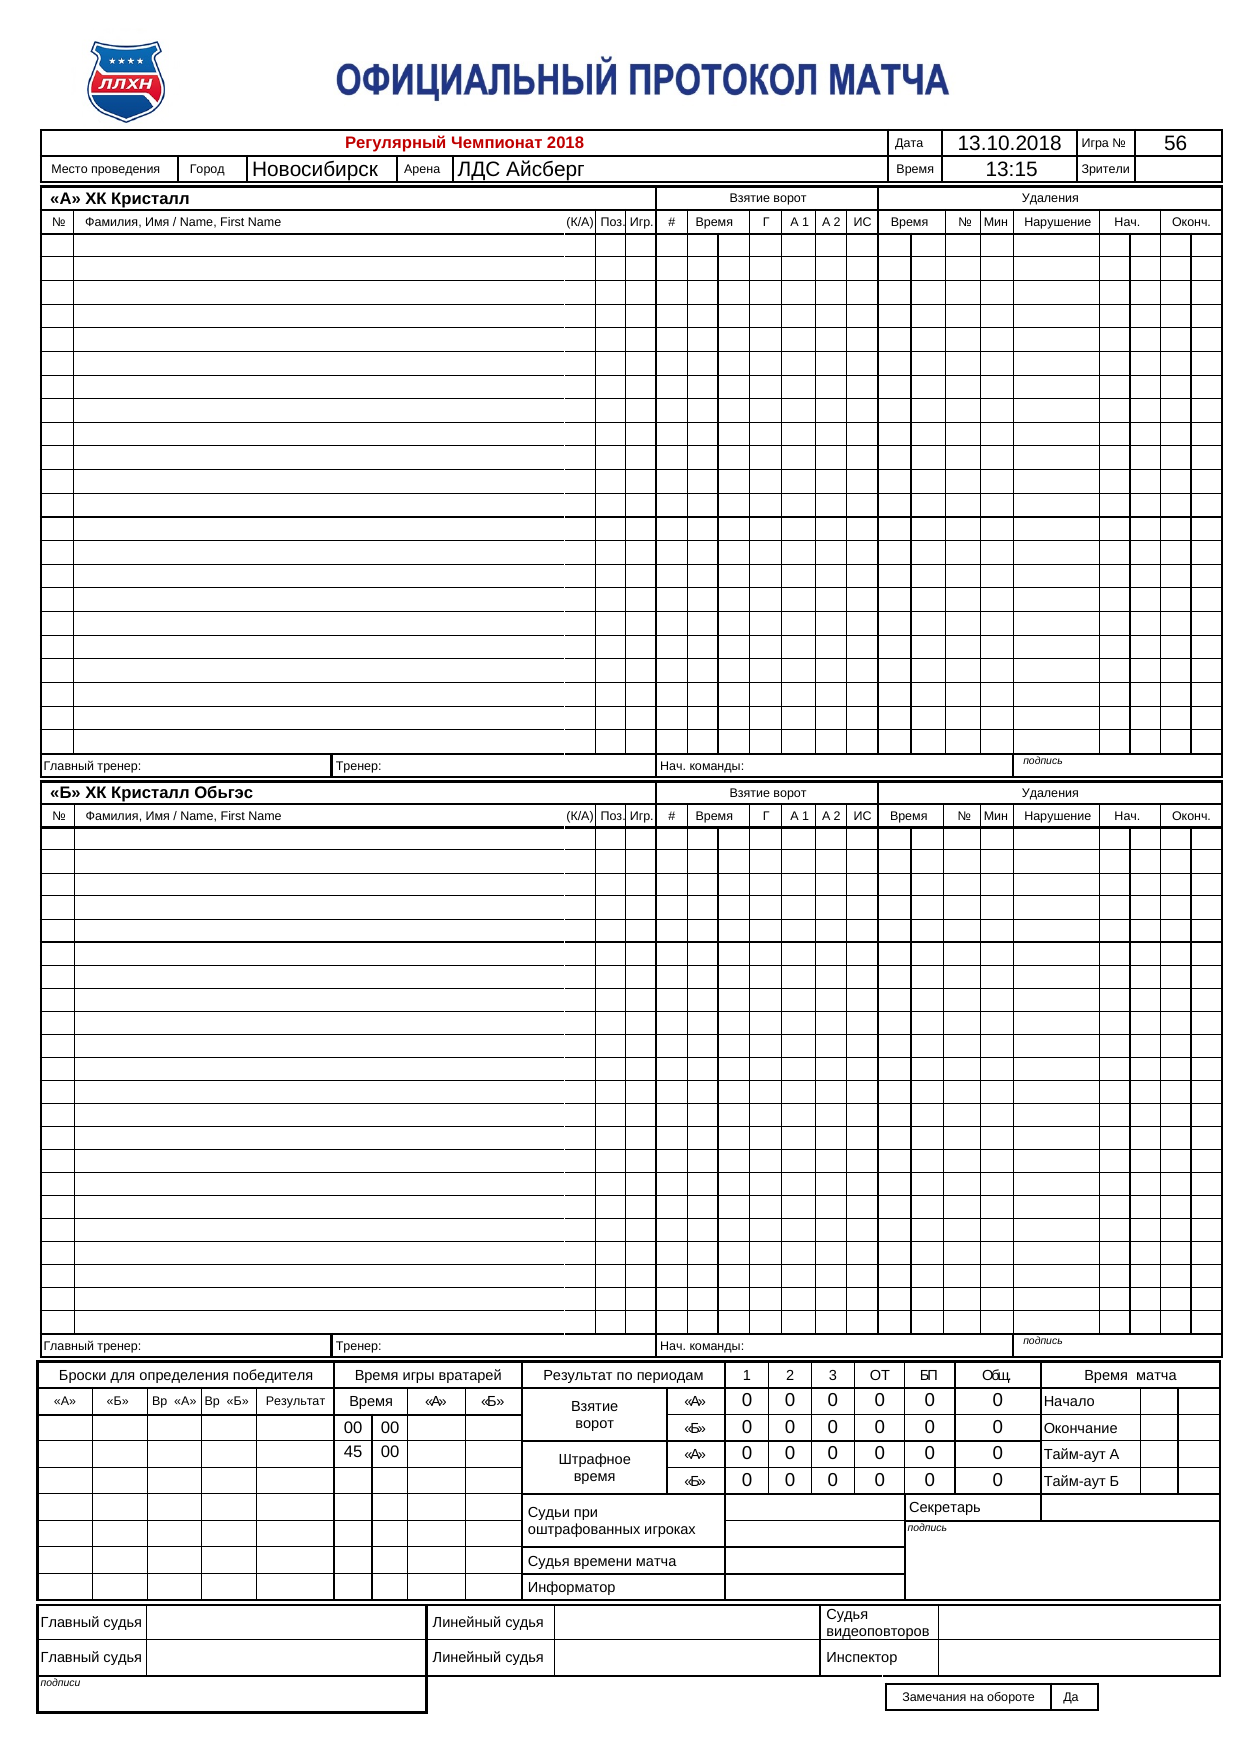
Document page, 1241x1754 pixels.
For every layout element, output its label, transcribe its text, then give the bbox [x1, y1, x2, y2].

table_cell 0 [855, 1389, 904, 1413]
table_cell [1100, 707, 1129, 729]
table_cell [944, 874, 980, 895]
table_cell [75, 1012, 564, 1033]
table_cell [373, 1468, 407, 1493]
table_cell [1014, 612, 1099, 634]
table_cell [879, 235, 910, 256]
table_cell [912, 518, 945, 540]
table_cell ИС [847, 805, 877, 826]
table_cell [782, 281, 815, 303]
table_cell [42, 1242, 74, 1264]
table_cell [1192, 659, 1221, 682]
table_cell [42, 874, 74, 895]
table_cell [688, 446, 717, 469]
table_cell [657, 989, 687, 1011]
table_cell [626, 1173, 655, 1195]
table_cell [750, 446, 781, 469]
table_cell [1192, 943, 1221, 964]
table_cell [946, 399, 980, 422]
table_cell [565, 1265, 595, 1287]
table_cell [944, 1104, 980, 1126]
table_cell «Б» [668, 1468, 724, 1493]
table_cell [565, 305, 595, 327]
table_cell [1014, 541, 1099, 564]
table_cell [1014, 636, 1099, 658]
table_cell [42, 920, 74, 941]
table_header 56 [1136, 131, 1221, 155]
table_cell [93, 1521, 147, 1546]
table_header Да [1052, 1685, 1097, 1709]
table_cell [93, 1441, 147, 1467]
table_cell [1161, 305, 1190, 327]
table_cell [257, 1574, 333, 1599]
table_cell [1192, 305, 1221, 327]
table_cell [596, 588, 625, 611]
table_cell [750, 518, 781, 540]
table_cell [1100, 588, 1129, 611]
table_header 13.10.2018 [943, 131, 1076, 155]
table_cell [466, 1494, 521, 1520]
table_cell [596, 376, 625, 398]
table_cell [719, 1058, 749, 1079]
table_cell [879, 399, 910, 422]
table_cell [1161, 423, 1190, 445]
table_cell [1161, 1058, 1190, 1079]
table_cell [657, 399, 687, 422]
table_cell [944, 1196, 980, 1218]
table_cell Игр. [626, 805, 655, 826]
table_cell [1014, 1081, 1099, 1103]
table_cell [719, 966, 749, 987]
table_header 1 [726, 1363, 768, 1387]
table_cell [408, 1416, 465, 1440]
table_cell [879, 305, 910, 327]
table_cell [42, 943, 74, 964]
table_cell [944, 1173, 980, 1195]
table_cell [981, 541, 1013, 564]
table_cell [847, 612, 877, 634]
table_cell [688, 730, 717, 753]
table_cell [750, 257, 781, 280]
table_cell [688, 612, 717, 634]
table_cell [1131, 588, 1160, 611]
table_cell Место проведения [42, 157, 177, 181]
table_cell [1014, 659, 1099, 682]
table_cell [750, 683, 781, 706]
table_cell [626, 1288, 655, 1310]
table_cell 0 [812, 1389, 854, 1413]
table_cell [626, 399, 655, 422]
table_cell [657, 1150, 687, 1172]
table_cell [981, 943, 1013, 964]
table_cell [1192, 376, 1221, 398]
table_cell [657, 1035, 687, 1057]
table_cell [1100, 1150, 1129, 1172]
table_cell [912, 730, 945, 753]
table_cell [719, 1081, 749, 1103]
table_cell [912, 683, 945, 706]
table_cell [1100, 1196, 1129, 1218]
table_cell [565, 1081, 595, 1103]
table_cell [657, 966, 687, 987]
table_cell [944, 1288, 980, 1310]
table_cell ИС [847, 211, 877, 233]
table_cell [912, 1150, 943, 1172]
table_cell [74, 257, 564, 280]
table_cell [1192, 399, 1221, 422]
table_cell [912, 423, 945, 445]
table_cell [1014, 446, 1099, 469]
table_cell [1014, 896, 1099, 918]
table_cell [42, 235, 73, 256]
table_cell [1192, 541, 1221, 564]
table_cell [879, 829, 910, 849]
table_cell [719, 874, 749, 895]
table_cell [42, 1012, 74, 1033]
table_cell [596, 707, 625, 729]
table_cell [912, 989, 943, 1011]
table_cell [1192, 470, 1221, 493]
table_cell Город [179, 157, 246, 181]
table_cell [946, 518, 980, 540]
table_cell [1161, 518, 1190, 540]
table_cell [782, 1035, 815, 1057]
table_cell [1100, 328, 1129, 351]
table_cell [688, 1035, 717, 1057]
table_cell [1192, 446, 1221, 469]
table_cell А 2 [816, 211, 846, 233]
table_cell [202, 1547, 256, 1573]
table_cell [981, 281, 1013, 303]
table_cell [596, 1265, 625, 1287]
table_cell [74, 683, 564, 706]
table_cell [148, 1521, 201, 1546]
table_cell [981, 1196, 1013, 1218]
table_cell [1161, 376, 1190, 398]
table_cell [1100, 659, 1129, 682]
table_cell [879, 470, 910, 493]
table_cell Поз. [596, 805, 625, 826]
table_cell [782, 518, 815, 540]
table_cell [912, 446, 945, 469]
table_cell [939, 1606, 1219, 1639]
table_cell [912, 1173, 943, 1195]
table_cell [1161, 1265, 1190, 1287]
table_cell [782, 989, 815, 1011]
table_cell [626, 989, 655, 1011]
table_cell [1192, 850, 1221, 872]
table_cell Начало [1042, 1389, 1140, 1413]
table_cell [879, 730, 910, 753]
table_cell [1131, 989, 1160, 1011]
table_cell [1161, 541, 1190, 564]
table_cell [1136, 157, 1221, 181]
table_cell [565, 683, 595, 706]
table_cell [565, 328, 595, 351]
table_cell Главный судья [39, 1606, 146, 1639]
table_cell [74, 518, 564, 540]
table_cell [373, 1521, 407, 1546]
table_cell [879, 1265, 910, 1287]
table_cell [946, 707, 980, 729]
table_cell [147, 1640, 425, 1675]
table_cell [750, 612, 781, 634]
table_cell [657, 541, 687, 564]
table_cell [1014, 1288, 1099, 1310]
table_cell [816, 966, 846, 987]
table_cell [847, 565, 877, 587]
table_cell [719, 305, 749, 327]
table_cell [719, 446, 749, 469]
table_cell [782, 541, 815, 564]
table_cell Новосибирск [248, 157, 396, 181]
table_cell [981, 1012, 1013, 1033]
table_cell [726, 1575, 904, 1599]
table_cell [981, 423, 1013, 445]
table_cell [912, 896, 943, 918]
table_cell [782, 1219, 815, 1241]
table_cell [1014, 874, 1099, 895]
table_cell [1014, 829, 1099, 849]
table_cell [879, 541, 910, 564]
table_cell [657, 446, 687, 469]
table_cell [688, 874, 717, 895]
table_cell [782, 920, 815, 941]
table_cell [750, 966, 781, 987]
table_cell [565, 423, 595, 445]
table_cell [565, 399, 595, 422]
table_cell [1192, 328, 1221, 351]
table_cell [1161, 257, 1190, 280]
table_cell [1131, 850, 1160, 872]
table_cell [565, 1242, 595, 1264]
table_cell [565, 541, 595, 564]
table_cell [688, 470, 717, 493]
table_cell Время [335, 1389, 407, 1413]
table_cell [879, 943, 910, 964]
table_cell [879, 989, 910, 1011]
table_cell [750, 1288, 781, 1310]
table_cell Штрафное время [523, 1442, 666, 1493]
table_cell [879, 683, 910, 706]
table_cell [719, 565, 749, 587]
table_cell [657, 896, 687, 918]
table_cell [565, 470, 595, 493]
table_header Игра № [1078, 131, 1134, 155]
table_cell [879, 1035, 910, 1057]
table_cell [596, 305, 625, 327]
table_cell [1192, 494, 1221, 516]
table_cell [1100, 1127, 1129, 1149]
table_cell [750, 470, 781, 493]
table_cell [782, 612, 815, 634]
table_cell подпись [1014, 755, 1221, 776]
table_cell [1100, 943, 1129, 964]
table_cell [847, 850, 877, 872]
table_cell [75, 1173, 564, 1195]
table_cell [847, 305, 877, 327]
table_cell # [657, 211, 687, 233]
table_cell Время [879, 805, 943, 826]
table_cell [981, 399, 1013, 422]
table_cell [1131, 1104, 1160, 1126]
table_cell [626, 494, 655, 516]
table_cell [42, 1173, 74, 1195]
table_cell [1100, 541, 1129, 564]
picture [5, 28, 1179, 129]
table_cell [335, 1547, 371, 1573]
table_cell [1131, 1242, 1160, 1264]
table_cell [1100, 235, 1129, 256]
table_cell [1161, 1104, 1190, 1126]
table_cell [1014, 943, 1099, 964]
table_cell [1131, 281, 1160, 303]
table_cell [596, 257, 625, 280]
table_cell [816, 1012, 846, 1033]
table_cell [981, 966, 1013, 987]
table_cell [202, 1574, 256, 1599]
table_cell [335, 1521, 371, 1546]
table_cell Нач. команды: [657, 755, 1012, 776]
table_cell [1161, 328, 1190, 351]
table_cell [466, 1468, 521, 1493]
table_cell [1014, 494, 1099, 516]
table_cell [42, 1104, 74, 1126]
table_cell [657, 636, 687, 658]
table_cell [596, 966, 625, 987]
table_cell [657, 588, 687, 611]
table_cell [75, 1265, 564, 1287]
table_cell [626, 707, 655, 729]
table_cell 0 [905, 1442, 954, 1467]
table_cell [981, 1311, 1013, 1333]
table_cell [1192, 1012, 1221, 1033]
table_cell [688, 966, 717, 987]
table_cell Оконч. [1161, 211, 1221, 233]
table_cell [42, 1219, 74, 1241]
table_cell [1014, 470, 1099, 493]
table_cell [981, 829, 1013, 849]
table_cell [782, 659, 815, 682]
table_cell Время [688, 211, 749, 233]
table_cell [1014, 1012, 1099, 1033]
table_cell [816, 1311, 846, 1333]
table_cell Игр. [626, 211, 655, 233]
table_cell [626, 257, 655, 280]
table_cell [944, 1242, 980, 1264]
table_cell [1192, 920, 1221, 941]
table_cell [42, 1127, 74, 1149]
table_cell [944, 1035, 980, 1057]
table_cell [1014, 683, 1099, 706]
table_cell 0 [855, 1468, 904, 1493]
table_cell [912, 399, 945, 422]
table_cell [719, 1196, 749, 1218]
table_cell [75, 1035, 564, 1057]
table_cell [946, 257, 980, 280]
table_cell [719, 707, 749, 729]
table_cell [596, 1288, 625, 1310]
table_cell [626, 1035, 655, 1057]
table_cell Фамилия, Имя / Name, First Name [75, 805, 565, 826]
table_cell [879, 707, 910, 729]
table_cell [879, 1012, 910, 1033]
table_cell [1131, 659, 1160, 682]
table_cell [657, 1012, 687, 1033]
table_cell [847, 920, 877, 941]
table_cell [688, 257, 717, 280]
table_cell [626, 305, 655, 327]
table_cell [93, 1547, 147, 1573]
table_cell № [944, 805, 980, 826]
table_cell [719, 636, 749, 658]
table_cell [1161, 588, 1190, 611]
table_cell [1100, 636, 1129, 658]
table_cell [565, 612, 595, 634]
table_cell [1161, 636, 1190, 658]
table_cell [1179, 1441, 1219, 1467]
table_cell [1100, 257, 1129, 280]
table_cell [1100, 1035, 1129, 1057]
table_cell [1192, 1242, 1221, 1264]
table_cell [1131, 352, 1160, 374]
table_cell «Б » [466, 1389, 521, 1413]
table_cell [1161, 1127, 1190, 1149]
table_cell [1131, 518, 1160, 540]
table_cell [946, 541, 980, 564]
table_cell [750, 588, 781, 611]
table_cell [946, 612, 980, 634]
table_cell [466, 1521, 521, 1546]
table_cell [565, 376, 595, 398]
table_cell [565, 943, 595, 964]
table_cell [816, 376, 846, 398]
table_cell [688, 659, 717, 682]
table_cell [816, 659, 846, 682]
table_cell [879, 659, 910, 682]
table_cell [1100, 1242, 1129, 1264]
table_cell [847, 1058, 877, 1079]
table_cell [565, 874, 595, 895]
table_cell [1100, 612, 1129, 634]
table_cell [981, 1127, 1013, 1149]
table_cell [782, 399, 815, 422]
table_cell № [42, 211, 73, 233]
table_cell [657, 352, 687, 374]
table_cell [408, 1521, 465, 1546]
table_cell [816, 281, 846, 303]
table_cell [596, 235, 625, 256]
table_cell [565, 235, 595, 256]
table_cell [750, 305, 781, 327]
table_cell 0 [726, 1442, 768, 1467]
table_cell [750, 989, 781, 1011]
table_cell [1100, 896, 1129, 918]
table_cell [981, 1173, 1013, 1195]
table_cell [626, 541, 655, 564]
table_cell Нач. [1100, 211, 1160, 233]
table_cell [1161, 1288, 1190, 1310]
table_cell [1100, 1288, 1129, 1310]
table_cell 0 [769, 1415, 811, 1440]
table_cell [1131, 257, 1160, 280]
table_cell [847, 1288, 877, 1310]
table_cell 0 [726, 1389, 768, 1413]
table_cell [879, 1104, 910, 1126]
table_cell [912, 305, 945, 327]
table_cell [782, 423, 815, 445]
table_cell [782, 829, 815, 849]
table_cell [782, 494, 815, 516]
table_cell [750, 707, 781, 729]
table_cell [626, 1058, 655, 1079]
table_cell [1161, 730, 1190, 753]
table_cell [912, 1012, 943, 1033]
table_cell [1014, 518, 1099, 540]
table_cell [912, 1081, 943, 1103]
table_cell [1131, 494, 1160, 516]
table_cell [75, 1104, 564, 1126]
table_cell 00 [335, 1416, 371, 1440]
table_cell [657, 730, 687, 753]
table_cell [1179, 1389, 1219, 1413]
table_cell [657, 829, 687, 849]
table_cell [782, 1311, 815, 1333]
table_cell [847, 896, 877, 918]
table_header ОТ [855, 1363, 904, 1387]
table_cell [408, 1441, 465, 1467]
table_cell [688, 1311, 717, 1333]
table_cell [1192, 683, 1221, 706]
table_header Взятие ворот [657, 188, 877, 209]
table_cell [1161, 966, 1190, 987]
table_cell [1161, 850, 1190, 872]
table_cell [1100, 423, 1129, 445]
table_cell [626, 1127, 655, 1149]
table_cell [1161, 235, 1190, 256]
table_cell [688, 281, 717, 303]
table_cell [1192, 874, 1221, 895]
table_cell [74, 281, 564, 303]
table_cell [816, 1219, 846, 1241]
table_cell [981, 518, 1013, 540]
table_cell [75, 943, 564, 964]
table_cell [626, 518, 655, 540]
table_cell [596, 1173, 625, 1195]
table_cell [1131, 896, 1160, 918]
table_cell [879, 1150, 910, 1172]
table_cell [944, 850, 980, 872]
table_cell [816, 683, 846, 706]
table_cell [782, 328, 815, 351]
table_cell [946, 423, 980, 445]
table_cell [42, 1035, 74, 1057]
table_cell [39, 1441, 92, 1467]
table_cell [944, 966, 980, 987]
table_cell [1131, 683, 1160, 706]
table_cell [1192, 1035, 1221, 1057]
table_cell [782, 235, 815, 256]
table_cell [1192, 565, 1221, 587]
table_cell [688, 399, 717, 422]
table_cell [596, 1035, 625, 1057]
table_cell [1100, 850, 1129, 872]
table_cell [847, 281, 877, 303]
table_cell [847, 446, 877, 469]
table_cell Время [688, 805, 749, 826]
table_cell [1161, 612, 1190, 634]
table_cell [816, 518, 846, 540]
table_cell [1131, 328, 1160, 351]
table_cell [42, 281, 73, 303]
table_cell [719, 1173, 749, 1195]
table_cell [42, 850, 74, 872]
table_cell [782, 730, 815, 753]
table_header Регулярный Чемпионат 2018 [42, 131, 887, 155]
table_cell [912, 659, 945, 682]
table_cell [596, 874, 625, 895]
table_cell [39, 1468, 92, 1493]
table_cell [847, 352, 877, 374]
table_cell [1131, 636, 1160, 658]
table_header Замечания на обороте [887, 1685, 1050, 1709]
table_cell [816, 730, 846, 753]
table_cell [626, 829, 655, 849]
table_cell [565, 1219, 595, 1241]
table_cell [750, 328, 781, 351]
table_cell [257, 1494, 333, 1520]
table_cell Нач. [1100, 805, 1160, 826]
table_cell [912, 565, 945, 587]
table_cell [42, 730, 73, 753]
table_cell [912, 1265, 943, 1287]
table_cell [596, 1196, 625, 1218]
table_cell [719, 1311, 749, 1333]
table_cell [1131, 874, 1160, 895]
table_cell [750, 1219, 781, 1241]
table_cell [719, 257, 749, 280]
table_cell [1100, 352, 1129, 374]
table_cell [93, 1416, 147, 1440]
table_cell [750, 1242, 781, 1264]
table_cell [782, 966, 815, 987]
table_cell [1192, 235, 1221, 256]
table_cell [688, 1173, 717, 1195]
table_cell [912, 707, 945, 729]
table_cell [596, 565, 625, 587]
table_cell [39, 1494, 92, 1520]
table_cell [565, 518, 595, 540]
table_cell [719, 920, 749, 941]
table_cell Оконч. [1161, 805, 1221, 826]
table_cell [782, 1196, 815, 1218]
table_cell подписи [39, 1677, 425, 1711]
table_cell [565, 1104, 595, 1126]
table_cell [750, 943, 781, 964]
table_cell [719, 1127, 749, 1149]
table_cell [565, 588, 595, 611]
table_cell [466, 1441, 521, 1467]
table_cell [148, 1494, 201, 1520]
table_cell [1131, 565, 1160, 587]
table_cell [1141, 1441, 1177, 1467]
table_cell [1131, 541, 1160, 564]
table_cell [879, 518, 910, 540]
table_cell [565, 636, 595, 658]
table_cell [1141, 1389, 1177, 1413]
table_cell [596, 636, 625, 658]
table_cell [565, 707, 595, 729]
table_cell Мин [981, 211, 1013, 233]
table_cell [816, 1104, 846, 1126]
table_cell [946, 730, 980, 753]
table_cell [1161, 470, 1190, 493]
table_cell [42, 518, 73, 540]
table_cell [879, 1127, 910, 1149]
table_cell [657, 659, 687, 682]
table_cell [657, 305, 687, 327]
table_cell [847, 328, 877, 351]
table_cell [981, 328, 1013, 351]
table_cell [782, 352, 815, 374]
table_cell [1161, 829, 1190, 849]
table_cell [879, 1058, 910, 1079]
table_cell [782, 565, 815, 587]
table_cell [750, 1173, 781, 1195]
table_cell [719, 943, 749, 964]
table_cell [847, 1035, 877, 1057]
table_cell [912, 494, 945, 516]
table_cell [782, 305, 815, 327]
table_cell [1179, 1415, 1219, 1440]
table_cell [719, 659, 749, 682]
table_cell [93, 1574, 147, 1599]
table_cell [1192, 257, 1221, 280]
table_cell [565, 1035, 595, 1057]
table_cell [565, 352, 595, 374]
table_cell [657, 565, 687, 587]
table_cell [75, 1127, 564, 1149]
table_cell [981, 494, 1013, 516]
table_cell [74, 636, 564, 658]
table_cell Зрители [1078, 157, 1134, 181]
table_header Удаления [879, 783, 1221, 803]
table_cell [879, 920, 910, 941]
table_cell [750, 1081, 781, 1103]
table_cell [1131, 423, 1160, 445]
table_cell [816, 235, 846, 256]
table_cell [1141, 1415, 1177, 1440]
table_cell [147, 1606, 425, 1639]
table_cell [750, 920, 781, 941]
table_cell 0 [956, 1389, 1040, 1413]
table_cell [1014, 1035, 1099, 1057]
table_cell [750, 541, 781, 564]
table_cell [1014, 920, 1099, 941]
table_cell 0 [905, 1468, 954, 1493]
table_cell [626, 352, 655, 374]
table_cell [750, 423, 781, 445]
table_cell [75, 989, 564, 1011]
table_cell 0 [855, 1442, 904, 1467]
table_cell [1131, 943, 1160, 964]
table_cell [657, 612, 687, 634]
table_cell [782, 1242, 815, 1264]
table_cell [1100, 446, 1129, 469]
table_cell [816, 399, 846, 422]
table_cell [1161, 1081, 1190, 1103]
table_cell [750, 1104, 781, 1126]
table_cell [688, 328, 717, 351]
table_cell [565, 494, 595, 516]
table_cell [719, 850, 749, 872]
table_cell [946, 659, 980, 682]
table_cell А 2 [816, 805, 846, 826]
table_cell [74, 707, 564, 729]
table_cell [565, 989, 595, 1011]
table_cell [944, 1265, 980, 1287]
table_cell 0 [812, 1468, 854, 1493]
table_cell [847, 730, 877, 753]
table_cell [596, 1104, 625, 1126]
table_cell [719, 989, 749, 1011]
table_cell [912, 328, 945, 351]
table_cell [912, 874, 943, 895]
table_cell 00 [373, 1441, 407, 1467]
table_cell [1014, 707, 1099, 729]
table_cell [1100, 518, 1129, 540]
table_cell Г [750, 805, 781, 826]
table_cell [879, 328, 910, 351]
table_cell [1192, 730, 1221, 753]
table_cell [42, 1265, 74, 1287]
table_cell [688, 565, 717, 587]
table_cell [847, 1127, 877, 1149]
table_cell [42, 829, 74, 849]
table_cell [719, 896, 749, 918]
table_cell [626, 281, 655, 303]
table_cell [847, 423, 877, 445]
table_cell [981, 470, 1013, 493]
table_cell [1192, 612, 1221, 634]
table_cell [688, 1219, 717, 1241]
table_cell [912, 1219, 943, 1241]
table_cell [879, 1196, 910, 1218]
table_cell 0 [905, 1415, 954, 1440]
table_cell [816, 874, 846, 895]
table_cell [565, 1150, 595, 1172]
table_cell [782, 446, 815, 469]
table_cell [981, 683, 1013, 706]
table_cell [750, 1265, 781, 1287]
table_cell [750, 1058, 781, 1079]
table_cell [981, 1058, 1013, 1079]
table_cell 0 [769, 1442, 811, 1467]
table_cell [75, 896, 564, 918]
table_cell [626, 943, 655, 964]
table_cell [1161, 1196, 1190, 1218]
table_cell [596, 730, 625, 753]
table_cell [782, 1288, 815, 1310]
table_cell [1192, 1127, 1221, 1149]
table_cell [42, 1311, 74, 1333]
table_cell [75, 1242, 564, 1264]
table_cell [657, 1288, 687, 1310]
table_cell [981, 896, 1013, 918]
table_cell [408, 1547, 465, 1573]
table_cell [912, 588, 945, 611]
table_cell [1014, 305, 1099, 327]
table_cell [944, 989, 980, 1011]
table_cell [750, 235, 781, 256]
table_cell [42, 470, 73, 493]
table_cell Информатор [523, 1575, 724, 1599]
table_cell [719, 376, 749, 398]
table_cell [626, 850, 655, 872]
table_cell «Б» [668, 1415, 724, 1440]
table_cell [719, 423, 749, 445]
table_cell [1192, 1219, 1221, 1241]
table_cell [750, 494, 781, 516]
table_header 2 [769, 1363, 811, 1387]
table_cell [1014, 1150, 1099, 1172]
table_cell [565, 1288, 595, 1310]
table_cell [879, 446, 910, 469]
table_cell [912, 376, 945, 398]
table_cell [1131, 1035, 1160, 1057]
table_cell [1014, 1127, 1099, 1149]
table_cell [373, 1494, 407, 1520]
table_cell [626, 1104, 655, 1126]
table_cell [688, 920, 717, 941]
table_cell [946, 588, 980, 611]
table_cell [816, 565, 846, 587]
table_cell [626, 1242, 655, 1264]
table_cell [42, 399, 73, 422]
table_cell [816, 1035, 846, 1057]
table_cell [688, 376, 717, 398]
table_cell [912, 850, 943, 872]
table_cell [1131, 707, 1160, 729]
table_cell [335, 1468, 371, 1493]
table_cell [565, 829, 595, 849]
table_cell [816, 1173, 846, 1195]
table_cell [626, 1311, 655, 1333]
table_cell [946, 470, 980, 493]
table_cell «А» [668, 1389, 724, 1413]
table_cell [1161, 943, 1190, 964]
table_cell [1100, 494, 1129, 516]
table_cell [688, 1242, 717, 1264]
table_cell Вр «А» [148, 1389, 201, 1413]
table_cell А 1 [782, 211, 815, 233]
table_cell [1131, 1058, 1160, 1079]
table_cell [750, 1150, 781, 1172]
table_cell [879, 1311, 910, 1333]
table_cell [42, 423, 73, 445]
table_cell [1100, 1311, 1129, 1333]
table_cell [816, 850, 846, 872]
table_cell [42, 588, 73, 611]
table_cell [879, 352, 910, 374]
table_cell [1192, 966, 1221, 987]
table_cell [912, 1242, 943, 1264]
table_cell [847, 494, 877, 516]
table_cell [816, 920, 846, 941]
table_cell Окончание [1042, 1415, 1140, 1440]
table_cell [847, 1196, 877, 1218]
table_cell [1192, 1150, 1221, 1172]
table_cell [719, 518, 749, 540]
table_cell [657, 1058, 687, 1079]
table_cell [1014, 1242, 1099, 1264]
table_cell [626, 470, 655, 493]
table_cell [816, 328, 846, 351]
table_cell [1131, 829, 1160, 849]
table_cell [42, 494, 73, 516]
table_cell [657, 376, 687, 398]
table_cell [946, 328, 980, 351]
table_cell [879, 257, 910, 280]
table_cell [657, 1311, 687, 1333]
table_cell [1014, 850, 1099, 872]
table_cell [688, 1058, 717, 1079]
table_cell [816, 588, 846, 611]
table_cell [816, 896, 846, 918]
table_cell [981, 588, 1013, 611]
table_cell [981, 1081, 1013, 1103]
table_cell [626, 659, 655, 682]
table_cell [1192, 1311, 1221, 1333]
table_cell [782, 470, 815, 493]
table_cell [565, 446, 595, 469]
table_cell [981, 1288, 1013, 1310]
table_cell [1161, 1035, 1190, 1057]
table_cell [816, 1150, 846, 1172]
table_cell [1099, 1682, 1220, 1711]
table_cell [719, 328, 749, 351]
table_cell [981, 730, 1013, 753]
table_cell [466, 1574, 521, 1599]
table_cell [596, 1150, 625, 1172]
table_cell 0 [812, 1415, 854, 1440]
table_cell [1100, 874, 1129, 895]
table_cell [847, 1265, 877, 1287]
table_cell [1014, 399, 1099, 422]
table_cell [626, 636, 655, 658]
table_cell [1161, 1012, 1190, 1033]
table_cell [596, 1058, 625, 1079]
table_cell [1192, 1196, 1221, 1218]
table_cell [75, 850, 564, 872]
table_cell [1131, 1127, 1160, 1149]
table_cell «Б» [93, 1389, 147, 1413]
table_cell [750, 376, 781, 398]
table_cell [688, 423, 717, 445]
table_cell Г [750, 211, 781, 233]
table_cell [1100, 1012, 1129, 1033]
table_cell подпись [906, 1522, 1219, 1599]
table_cell [202, 1468, 256, 1493]
table_cell [1014, 352, 1099, 374]
table_cell [657, 1196, 687, 1218]
table_cell [1014, 257, 1099, 280]
table_cell [1192, 1104, 1221, 1126]
table_cell [879, 423, 910, 445]
table_cell [847, 588, 877, 611]
table_cell [257, 1521, 333, 1546]
table_cell (К/А) [565, 211, 595, 233]
table_cell [373, 1574, 407, 1599]
table_cell [816, 1242, 846, 1264]
table_cell [466, 1547, 521, 1573]
table_cell [782, 257, 815, 280]
table_cell [596, 850, 625, 872]
table_cell [596, 1219, 625, 1241]
table_cell [816, 305, 846, 327]
table_cell [1100, 730, 1129, 753]
table_cell [596, 896, 625, 918]
table_cell [75, 920, 564, 941]
table_cell [688, 305, 717, 327]
table_cell [626, 896, 655, 918]
table_cell [816, 446, 846, 469]
table_cell [148, 1416, 201, 1440]
table_cell [202, 1521, 256, 1546]
table_cell [74, 305, 564, 327]
table_cell [74, 494, 564, 516]
table_cell [944, 1081, 980, 1103]
table_cell [750, 850, 781, 872]
table_cell [596, 1127, 625, 1149]
table_cell [657, 1242, 687, 1264]
table_cell [847, 1173, 877, 1195]
table_cell [42, 989, 74, 1011]
table_cell [688, 588, 717, 611]
table_cell [816, 352, 846, 374]
table_cell [626, 920, 655, 941]
table_cell [981, 1265, 1013, 1287]
table_cell [596, 446, 625, 469]
table_cell [1100, 1058, 1129, 1079]
table_cell [946, 305, 980, 327]
table_cell [1192, 588, 1221, 611]
table_cell [688, 352, 717, 374]
table_cell [879, 612, 910, 634]
table_cell [1100, 470, 1129, 493]
table_cell [1100, 305, 1129, 327]
table_cell Линейный судья [428, 1640, 554, 1675]
table_cell [782, 850, 815, 872]
table_cell [1131, 966, 1160, 987]
table_cell [782, 588, 815, 611]
table_cell [912, 943, 943, 964]
table_cell [719, 281, 749, 303]
table_cell [42, 1288, 74, 1310]
table_cell [912, 1104, 943, 1126]
table_cell 13:15 [943, 157, 1076, 181]
table_cell [912, 1058, 943, 1079]
table_cell [816, 829, 846, 849]
table_cell [912, 829, 943, 849]
table_cell [750, 352, 781, 374]
table_cell [719, 1288, 749, 1310]
table_cell [596, 989, 625, 1011]
table_cell [626, 1012, 655, 1033]
table_cell [42, 612, 73, 634]
table_cell [1161, 707, 1190, 729]
table_cell [1161, 1219, 1190, 1241]
table_cell [626, 730, 655, 753]
table_cell [816, 612, 846, 634]
table_cell [847, 707, 877, 729]
table_cell [1014, 328, 1099, 351]
table_cell [912, 1035, 943, 1057]
table_cell [657, 281, 687, 303]
table_cell [688, 989, 717, 1011]
table_cell № [42, 805, 74, 826]
table_cell [39, 1521, 92, 1546]
table_cell [944, 1311, 980, 1333]
table_cell [428, 1677, 882, 1711]
table_cell [42, 1058, 74, 1079]
table_cell [912, 612, 945, 634]
table_cell [42, 328, 73, 351]
table_cell [565, 1196, 595, 1218]
table_header 3 [812, 1363, 854, 1387]
table_cell [816, 1081, 846, 1103]
table_cell [1161, 874, 1190, 895]
table_cell [816, 1127, 846, 1149]
table_cell [74, 659, 564, 682]
table_cell ЛДС Айсберг [454, 157, 887, 181]
table_cell [981, 920, 1013, 941]
table_header БП [905, 1363, 954, 1387]
table_header Дата [889, 131, 941, 155]
table_cell [912, 920, 943, 941]
table_cell [1100, 376, 1129, 398]
table_cell [879, 588, 910, 611]
table_cell [719, 612, 749, 634]
table_cell [1161, 896, 1190, 918]
table_cell [719, 1265, 749, 1287]
table_cell [1100, 281, 1129, 303]
table_cell 0 [956, 1415, 1040, 1440]
table_cell [688, 1012, 717, 1033]
table_cell [1161, 683, 1190, 706]
table_cell [912, 1311, 943, 1333]
table_header Удаления [879, 188, 1221, 209]
table_cell [626, 966, 655, 987]
table_cell [74, 588, 564, 611]
table_cell [39, 1574, 92, 1599]
table_cell (К/А) [565, 805, 595, 826]
table_cell [1014, 730, 1099, 753]
table_cell [981, 257, 1013, 280]
table_cell [75, 1219, 564, 1241]
table_cell [1100, 683, 1129, 706]
table_cell 0 [855, 1415, 904, 1440]
table_cell [626, 1196, 655, 1218]
table_cell [1141, 1468, 1177, 1493]
table_cell [719, 829, 749, 849]
table_cell [782, 376, 815, 398]
table_cell [688, 1265, 717, 1287]
table_cell Тайм-аут Б [1042, 1468, 1140, 1493]
table_cell [782, 683, 815, 706]
table_cell [981, 612, 1013, 634]
table_cell [1192, 518, 1221, 540]
table_cell [879, 850, 910, 872]
table_cell [257, 1547, 333, 1573]
table_cell [981, 235, 1013, 256]
table_cell [42, 257, 73, 280]
table_cell Время [879, 211, 945, 233]
table_cell [148, 1441, 201, 1467]
table_cell [565, 1058, 595, 1079]
table_cell Время [889, 157, 941, 181]
table_cell [1179, 1468, 1219, 1493]
table_cell [688, 1127, 717, 1149]
table_cell [719, 1242, 749, 1264]
table_cell [74, 376, 564, 398]
table_cell [847, 470, 877, 493]
table_cell [981, 659, 1013, 682]
table_cell [879, 494, 910, 516]
table_cell [1014, 1311, 1099, 1333]
table_cell [1161, 565, 1190, 587]
table_header Взятие ворот [657, 783, 877, 803]
table_cell [750, 1127, 781, 1149]
table_cell [657, 1127, 687, 1149]
table_cell [688, 943, 717, 964]
table_cell [816, 1288, 846, 1310]
table_cell [657, 920, 687, 941]
table_cell [782, 1127, 815, 1149]
table_cell [946, 235, 980, 256]
table_cell Главный тренер: [42, 1335, 330, 1356]
table_cell [1131, 1012, 1160, 1033]
table_cell [944, 920, 980, 941]
table_cell [912, 966, 943, 987]
table_cell [565, 1173, 595, 1195]
table_cell [75, 874, 564, 895]
table_cell [847, 683, 877, 706]
table_cell [719, 588, 749, 611]
table_cell [1014, 423, 1099, 445]
table_cell [912, 1127, 943, 1149]
table_cell [688, 896, 717, 918]
table_cell [847, 989, 877, 1011]
table_cell [1161, 659, 1190, 682]
table_cell [688, 1196, 717, 1218]
table_cell Инспектор [821, 1640, 938, 1675]
table_cell [946, 494, 980, 516]
table_cell [1014, 1265, 1099, 1287]
table_cell [750, 874, 781, 895]
table_cell [1131, 470, 1160, 493]
table_cell [719, 1035, 749, 1057]
table_cell [847, 541, 877, 564]
table_cell [1014, 1173, 1099, 1195]
table_cell [565, 257, 595, 280]
table_cell [657, 707, 687, 729]
table_cell [596, 659, 625, 682]
table_cell [847, 1219, 877, 1241]
table_cell [626, 423, 655, 445]
table_cell [1161, 920, 1190, 941]
table_cell [202, 1416, 256, 1440]
table_cell # [657, 805, 687, 826]
table_cell [1014, 588, 1099, 611]
table_cell [981, 989, 1013, 1011]
table_cell [75, 1288, 564, 1310]
table_cell [946, 683, 980, 706]
table_cell [596, 470, 625, 493]
table_cell [879, 1081, 910, 1103]
table_cell [939, 1640, 1219, 1675]
table_cell [596, 829, 625, 849]
table_cell [912, 257, 945, 280]
table_cell [750, 1012, 781, 1033]
table_cell [657, 874, 687, 895]
table_cell Вр «Б» [202, 1389, 256, 1413]
table_cell Нач. команды: [657, 1335, 1012, 1356]
table_cell Нарушение [1014, 211, 1099, 233]
table_cell [688, 518, 717, 540]
table_cell [688, 541, 717, 564]
table_cell [626, 612, 655, 634]
table_cell [74, 328, 564, 351]
table_cell [1100, 399, 1129, 422]
table_cell [202, 1494, 256, 1520]
table_cell [335, 1494, 371, 1520]
table_cell [912, 235, 945, 256]
table_cell [816, 470, 846, 493]
table_cell [74, 352, 564, 374]
table_cell Мин [981, 805, 1013, 826]
table_cell [981, 874, 1013, 895]
table_cell Арена [398, 157, 452, 181]
table_cell [596, 1012, 625, 1033]
table_cell [42, 376, 73, 398]
table_cell Главный тренер: [42, 755, 330, 776]
table_cell [657, 683, 687, 706]
table_cell [981, 446, 1013, 469]
table_cell [75, 1196, 564, 1218]
table_cell [42, 1150, 74, 1172]
table_cell Главный судья [39, 1640, 146, 1675]
table_cell [626, 1219, 655, 1241]
table_cell [879, 896, 910, 918]
table_cell [782, 1173, 815, 1195]
table_cell [883, 1677, 1220, 1681]
table_cell [946, 352, 980, 374]
table_cell [75, 1081, 564, 1103]
table_cell [42, 966, 74, 987]
table_cell [148, 1547, 201, 1573]
table_cell [981, 1242, 1013, 1264]
table_cell [1100, 1081, 1129, 1103]
table_cell [74, 565, 564, 587]
table_cell [782, 1058, 815, 1079]
table_cell [847, 399, 877, 422]
table_cell [74, 423, 564, 445]
table_cell [719, 494, 749, 516]
table_cell [565, 730, 595, 753]
table_cell [75, 966, 564, 987]
table_cell [1100, 966, 1129, 987]
table_cell [596, 1242, 625, 1264]
table_cell [626, 446, 655, 469]
table_cell 0 [726, 1468, 768, 1493]
table_cell [719, 1150, 749, 1172]
table_cell [1161, 494, 1190, 516]
table_cell [1161, 281, 1190, 303]
table_cell [596, 943, 625, 964]
table_cell [75, 829, 564, 849]
table_cell [847, 966, 877, 987]
table_cell [847, 943, 877, 964]
table_cell [75, 1150, 564, 1172]
table_cell [912, 352, 945, 374]
table_cell [750, 636, 781, 658]
table_cell [879, 966, 910, 987]
table_cell [42, 352, 73, 374]
table_cell [565, 565, 595, 587]
table_cell [750, 281, 781, 303]
table_cell [879, 636, 910, 658]
table_cell Линейный судья [428, 1606, 554, 1639]
table_cell [719, 1219, 749, 1241]
table_cell [688, 636, 717, 658]
table_cell [879, 1173, 910, 1195]
table_cell [596, 423, 625, 445]
table_cell [847, 1242, 877, 1264]
table_cell [555, 1640, 819, 1675]
table_cell [657, 235, 687, 256]
table_cell [596, 494, 625, 516]
table_cell [257, 1416, 333, 1440]
table_cell № [946, 211, 980, 233]
table_cell [626, 328, 655, 351]
table_cell [626, 1081, 655, 1103]
table_cell [688, 235, 717, 256]
table_cell [981, 707, 1013, 729]
table_cell [202, 1441, 256, 1467]
table_cell [847, 257, 877, 280]
table_cell [257, 1468, 333, 1493]
table_cell [1161, 989, 1190, 1011]
table_cell [944, 1012, 980, 1033]
table_cell [944, 943, 980, 964]
table_cell [719, 235, 749, 256]
table_cell [981, 376, 1013, 398]
table_cell [257, 1441, 333, 1467]
table_cell [719, 352, 749, 374]
table_cell [93, 1468, 147, 1493]
table_cell [816, 1196, 846, 1218]
table_cell [657, 1173, 687, 1195]
table_cell [657, 518, 687, 540]
table_cell [719, 399, 749, 422]
table_cell [946, 565, 980, 587]
table_cell [596, 518, 625, 540]
table_cell [944, 1150, 980, 1172]
table_cell [847, 235, 877, 256]
table_cell [688, 829, 717, 849]
table_cell 00 [373, 1416, 407, 1440]
table_cell [1014, 565, 1099, 587]
table_cell 0 [956, 1442, 1040, 1467]
table_cell [596, 1311, 625, 1333]
table_cell [565, 920, 595, 941]
table_cell [719, 470, 749, 493]
table_cell [750, 1196, 781, 1218]
table_cell «А» [668, 1442, 724, 1467]
table_cell [1100, 565, 1129, 587]
table_cell [42, 1081, 74, 1103]
table_cell [1192, 707, 1221, 729]
table_cell [981, 352, 1013, 374]
table_cell 0 [905, 1389, 954, 1413]
table_cell [596, 612, 625, 634]
table_cell [1131, 399, 1160, 422]
table_cell [688, 1104, 717, 1126]
table_cell [466, 1416, 521, 1440]
table_cell [74, 399, 564, 422]
table_cell [626, 588, 655, 611]
table_cell [657, 470, 687, 493]
table_cell [912, 281, 945, 303]
table_cell [981, 305, 1013, 327]
table_cell Судьи при оштрафованных игроках [523, 1495, 724, 1546]
table_cell 0 [769, 1389, 811, 1413]
table_cell [657, 257, 687, 280]
table_cell [782, 636, 815, 658]
table_cell [847, 1104, 877, 1126]
table_cell [657, 1219, 687, 1241]
table_cell Поз. [596, 211, 625, 233]
table_cell [1131, 1081, 1160, 1103]
table_cell [782, 1265, 815, 1287]
table_cell [596, 328, 625, 351]
table_cell [74, 541, 564, 564]
table_cell [816, 989, 846, 1011]
table_cell [688, 707, 717, 729]
table_cell [626, 376, 655, 398]
table_cell [944, 1127, 980, 1149]
table_cell [1014, 1219, 1099, 1241]
table_cell [596, 281, 625, 303]
table_cell Тайм-аут А [1042, 1441, 1140, 1467]
table_cell 0 [769, 1468, 811, 1493]
table_cell [782, 874, 815, 895]
table_cell [1014, 1196, 1099, 1218]
table_cell [847, 659, 877, 682]
table_cell [565, 850, 595, 872]
table_cell «А» [39, 1389, 92, 1413]
table_cell [879, 1288, 910, 1310]
table_cell [1014, 1058, 1099, 1079]
table_header Время матча [1042, 1363, 1219, 1387]
table_cell [879, 874, 910, 895]
table_cell [1131, 1311, 1160, 1333]
table_cell [1131, 1173, 1160, 1195]
table_cell [879, 1242, 910, 1264]
table_cell [626, 1265, 655, 1287]
table_cell [750, 1035, 781, 1057]
table_cell 0 [812, 1442, 854, 1467]
table_cell [847, 1081, 877, 1103]
table_cell [1014, 989, 1099, 1011]
table_cell [944, 1219, 980, 1241]
table_cell [74, 446, 564, 469]
table_cell [1161, 1311, 1190, 1333]
table_cell [688, 850, 717, 872]
table_cell [688, 1081, 717, 1103]
table_cell [782, 943, 815, 964]
table_cell [1192, 636, 1221, 658]
table_cell [688, 494, 717, 516]
table_cell А 1 [782, 805, 815, 826]
table_cell [626, 235, 655, 256]
table_cell [75, 1311, 564, 1333]
table_cell [816, 494, 846, 516]
table_cell [1100, 989, 1129, 1011]
table_header «А» ХК Кристалл [42, 188, 655, 209]
table_cell [373, 1547, 407, 1573]
table_cell [750, 565, 781, 587]
table_cell [626, 683, 655, 706]
table_cell [782, 1081, 815, 1103]
table_cell [750, 896, 781, 918]
table_cell [816, 423, 846, 445]
table_cell [335, 1574, 371, 1599]
table_cell [657, 1104, 687, 1126]
table_cell [1161, 352, 1190, 374]
table_cell [912, 541, 945, 564]
table_cell [1100, 1173, 1129, 1195]
table_cell [782, 1150, 815, 1172]
table_cell [1161, 1242, 1190, 1264]
table_cell [847, 376, 877, 398]
table_cell [626, 874, 655, 895]
table_cell [1161, 1150, 1190, 1172]
table_cell [750, 399, 781, 422]
table_cell Взятие ворот [523, 1389, 666, 1440]
table_cell [565, 281, 595, 303]
table_cell [1192, 829, 1221, 849]
table_cell [596, 399, 625, 422]
table_cell [74, 730, 564, 753]
table_cell [148, 1574, 201, 1599]
table_cell [39, 1416, 92, 1440]
table_cell [565, 1012, 595, 1033]
table_cell [688, 683, 717, 706]
table_cell [1100, 1265, 1129, 1287]
table_cell [944, 829, 980, 849]
table_cell [1131, 305, 1160, 327]
table_cell [946, 636, 980, 658]
table_cell [596, 683, 625, 706]
table_cell Тренер: [333, 755, 655, 776]
table_cell [847, 1150, 877, 1172]
table_cell 45 [335, 1441, 371, 1467]
table_cell [726, 1495, 904, 1520]
table_cell [565, 659, 595, 682]
table_cell [408, 1468, 465, 1493]
table_cell [596, 352, 625, 374]
table_cell [750, 1311, 781, 1333]
table_cell [42, 305, 73, 327]
table_cell [42, 1196, 74, 1218]
table_cell [912, 1196, 943, 1218]
table_cell [1100, 1104, 1129, 1126]
table_cell [74, 612, 564, 634]
table_cell [750, 659, 781, 682]
table_cell [816, 943, 846, 964]
table_cell [1192, 1081, 1221, 1103]
table_cell Судья видеоповторов [821, 1606, 938, 1639]
table_cell [1131, 1288, 1160, 1310]
table_cell [42, 659, 73, 682]
table_cell [1161, 1173, 1190, 1195]
table_header Результат по периодам [523, 1363, 724, 1387]
table_cell [74, 470, 564, 493]
table_cell [782, 707, 815, 729]
table_cell Тренер: [333, 1335, 655, 1356]
table_cell [1192, 1265, 1221, 1287]
table_cell [596, 1081, 625, 1103]
table_cell [981, 1219, 1013, 1241]
table_cell [1131, 1196, 1160, 1218]
table_cell [847, 829, 877, 849]
table_cell [816, 1265, 846, 1287]
table_cell подпись [1014, 1335, 1221, 1356]
table_cell 0 [956, 1468, 1040, 1493]
table_cell [1192, 423, 1221, 445]
table_cell [981, 850, 1013, 872]
table_cell [879, 565, 910, 587]
table_cell [847, 874, 877, 895]
table_cell [879, 1219, 910, 1241]
table_header Броски для определения победителя [39, 1363, 333, 1387]
table_cell [981, 1035, 1013, 1057]
table_cell [816, 707, 846, 729]
table_cell [688, 1288, 717, 1310]
table_cell Нарушение [1014, 805, 1099, 826]
table_cell [726, 1521, 904, 1546]
table_cell [816, 541, 846, 564]
table_cell [42, 541, 73, 564]
table_cell [847, 636, 877, 658]
table_cell [719, 730, 749, 753]
table_cell [42, 446, 73, 469]
table_cell [816, 1058, 846, 1079]
table_cell [657, 328, 687, 351]
table_cell [1131, 376, 1160, 398]
table_cell [912, 470, 945, 493]
table_cell [1131, 446, 1160, 469]
table_cell [1131, 1219, 1160, 1241]
table_cell [565, 966, 595, 987]
table_cell [847, 1012, 877, 1033]
table_cell Результат [257, 1389, 333, 1413]
table_cell [657, 494, 687, 516]
table_cell [657, 423, 687, 445]
table_cell [946, 446, 980, 469]
table_cell [1131, 730, 1160, 753]
table_cell [1014, 376, 1099, 398]
table_cell [1131, 920, 1160, 941]
table_cell [847, 1311, 877, 1333]
table_cell [657, 1081, 687, 1103]
table_cell [1014, 281, 1099, 303]
table_cell [1014, 966, 1099, 987]
table_cell [1192, 1288, 1221, 1310]
table_cell [946, 281, 980, 303]
table_cell [981, 1104, 1013, 1126]
table_cell [565, 896, 595, 918]
table_cell [782, 1104, 815, 1126]
table_cell [1131, 1265, 1160, 1287]
table_cell [596, 920, 625, 941]
table_cell [1100, 920, 1129, 941]
table_cell [42, 565, 73, 587]
table_cell [719, 541, 749, 564]
table_cell [1161, 446, 1190, 469]
table_cell [944, 896, 980, 918]
table_cell [657, 1265, 687, 1287]
table_cell Судья времени матча [523, 1548, 724, 1573]
table_cell [726, 1548, 904, 1573]
table_cell «А» [408, 1389, 465, 1413]
table_cell [565, 1127, 595, 1149]
table_cell [750, 829, 781, 849]
table_cell [74, 235, 564, 256]
table_cell [1161, 399, 1190, 422]
table_cell [1100, 829, 1129, 849]
table_cell [981, 565, 1013, 587]
table_cell [944, 1058, 980, 1079]
table_cell [42, 707, 73, 729]
table_cell [1192, 896, 1221, 918]
table_cell [626, 565, 655, 587]
table_header «Б» ХК Кристалл Обьгэс [42, 783, 655, 803]
table_cell [1014, 235, 1099, 256]
table_cell [946, 376, 980, 398]
table_header Время игры вратарей [335, 1363, 521, 1387]
table_cell [1192, 352, 1221, 374]
table_cell [657, 850, 687, 872]
table_cell [816, 257, 846, 280]
table_cell [42, 683, 73, 706]
table_cell [719, 683, 749, 706]
table_cell [75, 1058, 564, 1079]
table_cell [555, 1606, 819, 1639]
table_cell [1192, 1058, 1221, 1079]
table_cell Фамилия, Имя / Name, First Name [74, 211, 565, 233]
table_cell 0 [726, 1415, 768, 1440]
table_cell Секретарь [906, 1495, 1040, 1520]
table_cell [596, 541, 625, 564]
table_cell [408, 1494, 465, 1520]
table_cell [719, 1104, 749, 1126]
table_cell [879, 281, 910, 303]
table_cell [750, 730, 781, 753]
table_cell [148, 1468, 201, 1493]
table_cell [1100, 1219, 1129, 1241]
table_cell [1042, 1495, 1219, 1520]
table_cell [1131, 1150, 1160, 1172]
table_cell [981, 1150, 1013, 1172]
table_cell [42, 636, 73, 658]
table_cell [782, 1012, 815, 1033]
table_cell [719, 1012, 749, 1033]
table_cell [626, 1150, 655, 1172]
table_cell [912, 636, 945, 658]
table_cell [981, 636, 1013, 658]
table_cell [1192, 281, 1221, 303]
table_cell [93, 1494, 147, 1520]
table_cell [816, 636, 846, 658]
table_cell [879, 376, 910, 398]
table_cell [1131, 235, 1160, 256]
table_cell [408, 1574, 465, 1599]
table_header Общ. [956, 1363, 1040, 1387]
table_cell [912, 1288, 943, 1310]
table_cell [1192, 989, 1221, 1011]
table_cell [688, 1150, 717, 1172]
table_cell [1131, 612, 1160, 634]
table_cell [657, 943, 687, 964]
table_cell [565, 1311, 595, 1333]
table_cell [42, 896, 74, 918]
table_cell [782, 896, 815, 918]
table_cell [39, 1547, 92, 1573]
table_cell [847, 518, 877, 540]
table_cell [1014, 1104, 1099, 1126]
table_cell [1192, 1173, 1221, 1195]
